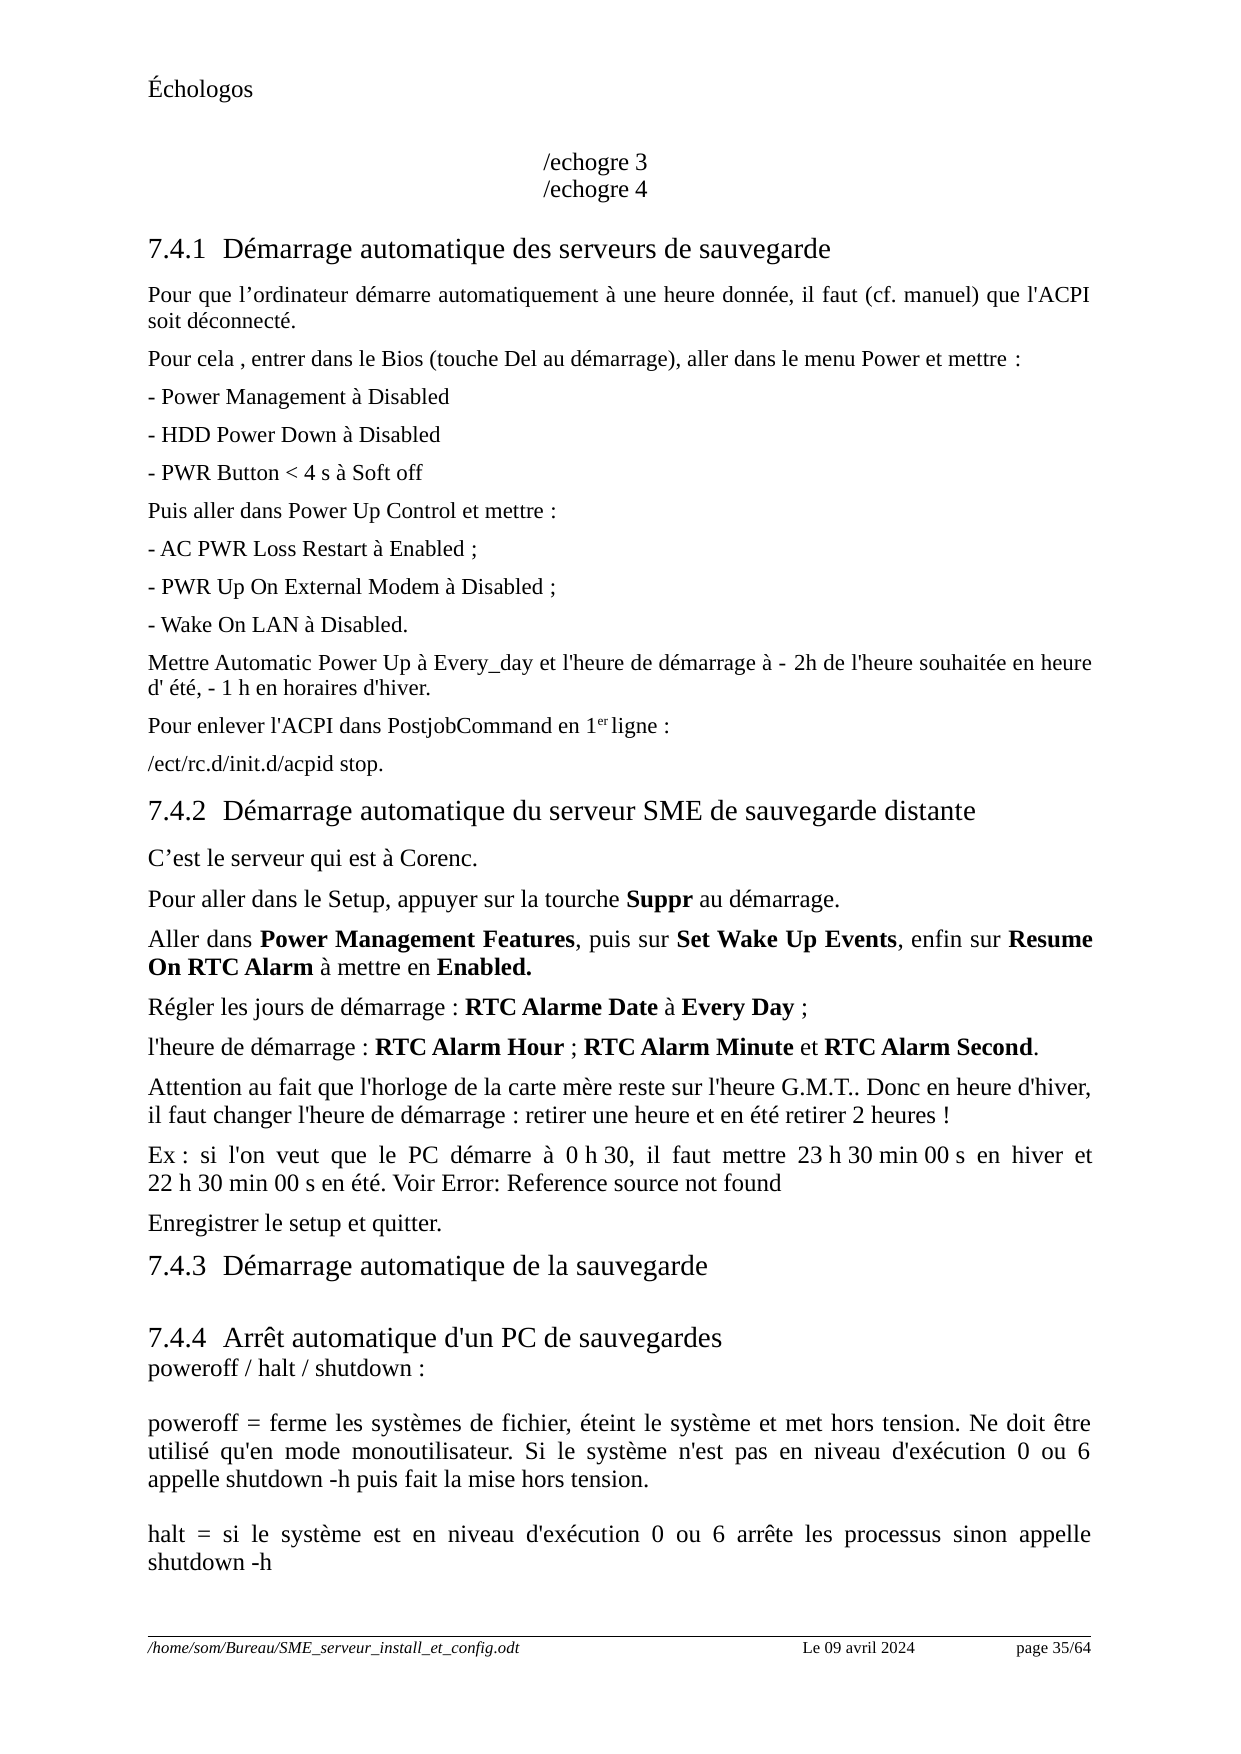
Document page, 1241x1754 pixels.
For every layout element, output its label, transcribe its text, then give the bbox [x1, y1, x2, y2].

text Aller dans Power Management Features, puis sur Set Wake Up Events, enfin sur Resume On RTC Alarm à mettre en Enabled. [148, 925, 1092, 980]
text poweroff / halt / shutdown : poweroff = ferme les systèmes de fichier, éteint le système et met hors tension. Ne doit être utilisé qu'en mode monoutilisateur. Si le système n'est pas en niveau d'exécution 0 ou 6 appelle shutdown -h puis fait la mise hors tension. halt = si le système est en niveau d'exécution 0 ou 6 arrête les processus sinon appelle shutdown -h [148, 1354, 1092, 1603]
text C’est le serveur qui est à Corenc. [148, 844, 1092, 872]
subtitle Démarrage automatique des serveurs de sauvegarde [148, 232, 1092, 264]
text /ect/rc.d/init.d/acpid stop. [148, 751, 1092, 777]
subtitle Démarrage automatique du serveur SME de sauvegarde distante [148, 794, 1092, 827]
subtitle Démarrage automatique de la sauvegarde [148, 1249, 1092, 1282]
text - Wake On LAN à Disabled. [148, 612, 1092, 637]
text Pour cela , entrer dans le Bios (touche Del au démarrage), aller dans le menu Power et mettre : [148, 346, 1092, 371]
text Régler les jours de démarrage : RTC Alarme Date à Every Day ; [148, 993, 1092, 1021]
text Puis aller dans Power Up Control et mettre : [148, 498, 1092, 523]
text /echogre 3 /echogre 4 [159, 148, 1092, 203]
subtitle Arrêt automatique d'un PC de sauvegardes [148, 1322, 1092, 1354]
text - Power Management à Disabled [148, 384, 1092, 409]
text Pour enlever l'ACPI dans PostjobCommand en 1er ligne : [148, 713, 1092, 739]
text Mettre Automatic Power Up à Every_day et l'heure de démarrage à - 2h de l'heure souhaitée en heure d' été, - 1 h en horaires d'hiver. [148, 650, 1092, 701]
text l'heure de démarrage : RTC Alarm Hour ; RTC Alarm Minute et RTC Alarm Second. [148, 1033, 1092, 1061]
text Enregistrer le setup et quitter. [148, 1209, 1092, 1237]
text - HDD Power Down à Disabled [148, 422, 1092, 447]
text - PWR Button < 4 s à Soft off [148, 460, 1092, 485]
text - PWR Up On External Modem à Disabled ; [148, 574, 1092, 599]
text Pour aller dans le Setup, appuyer sur la tourche Suppr au démarrage. [148, 885, 1092, 912]
text Attention au fait que l'horloge de la carte mère reste sur l'heure G.M.T.. Donc en heure d'hiver, il faut changer l'heure de démarrage : retirer une heure et en été retirer 2 heures ! [148, 1073, 1092, 1129]
text - AC PWR Loss Restart à Enabled ; [148, 536, 1092, 561]
text Ex : si l'on veut que le PC démarre à 0 h 30, il faut mettre 23 h 30 min 00 s en hiver et 22 h 30 min 00 s en été. Voir Erreur : source de la référence non trouvée [148, 1141, 1092, 1197]
text Pour que l’ordinateur démarre automatiquement à une heure donnée, il faut (cf. manuel) que l'ACPI soit déconnecté. [148, 282, 1092, 333]
